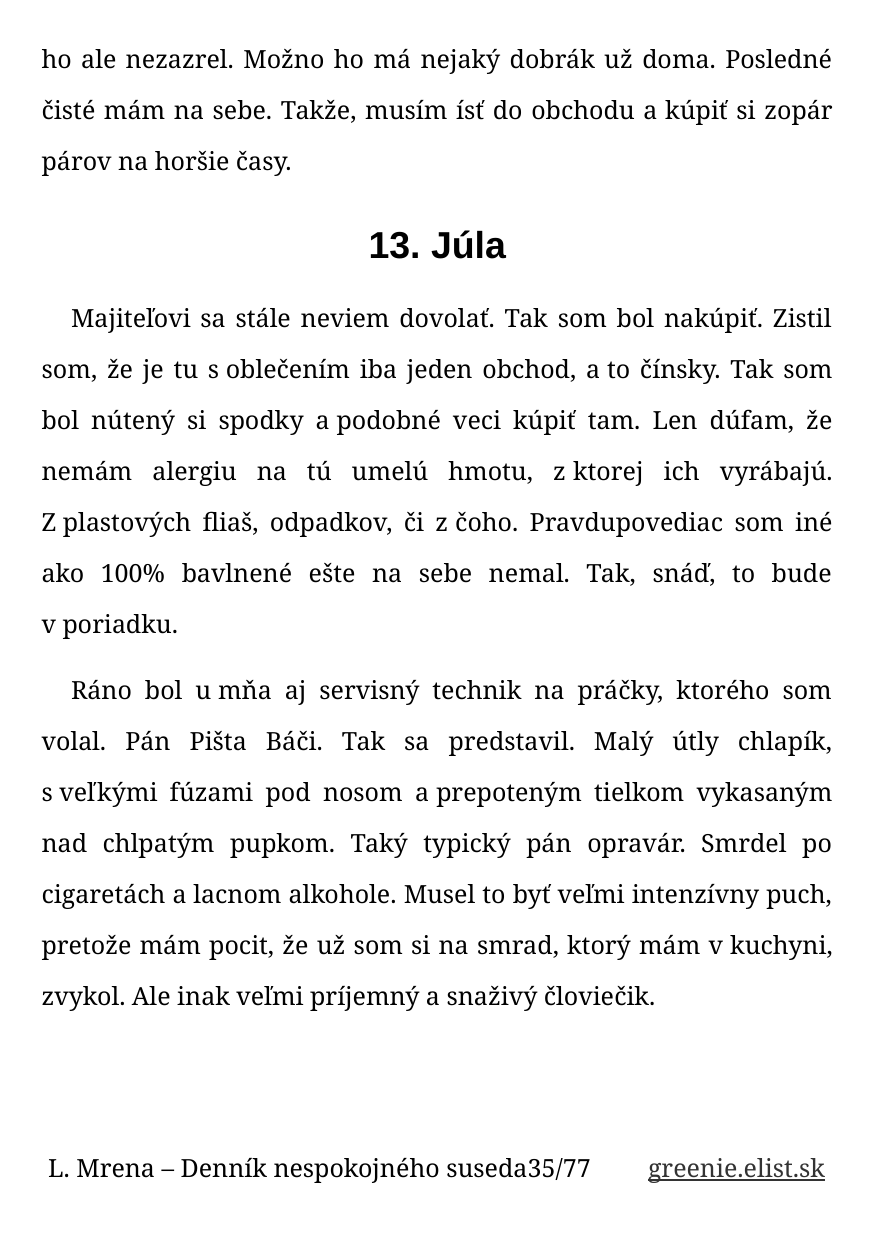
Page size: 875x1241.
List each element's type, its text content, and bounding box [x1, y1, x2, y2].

subtitle 13. Júla [41, 224, 833, 267]
text Ráno bol u mňa aj servisný technik na práčky, ktorého som volal. Pán Pišta Báči. Tak sa predstavil. Malý útly chlapík, s veľkými fúzami pod nosom a prepoteným tielkom vykasaným nad chlpatým pupkom. Taký typický pán opravár. Smrdel po cigaretách a lacnom alkohole. Musel to byť veľmi intenzívny puch, pretože mám pocit, že už som si na smrad, ktorý mám v kuchyni, zvykol. Ale inak veľmi príjemný a snaživý človiečik. [41, 673, 833, 1013]
text Majiteľovi sa stále neviem dovolať. Tak som bol nakúpiť. Zistil som, že je tu s oblečením iba jeden obchod, a to čínsky. Tak som bol nútený si spodky a podobné veci kúpiť tam. Len dúfam, že nemám alergiu na tú umelú hmotu, z ktorej ich vyrábajú. Z plastových fliaš, odpadkov, či z čoho. Pravdupovediac som iné ako 100% bavlnené ešte na sebe nemal. Tak, snáď, to bude v poriadku. [41, 301, 833, 641]
text ho ale nezazrel. Možno ho má nejaký dobrák už doma. Posledné čisté mám na sebe. Takže, musím ísť do obchodu a kúpiť si zopár párov na horšie časy. [41, 41, 833, 177]
